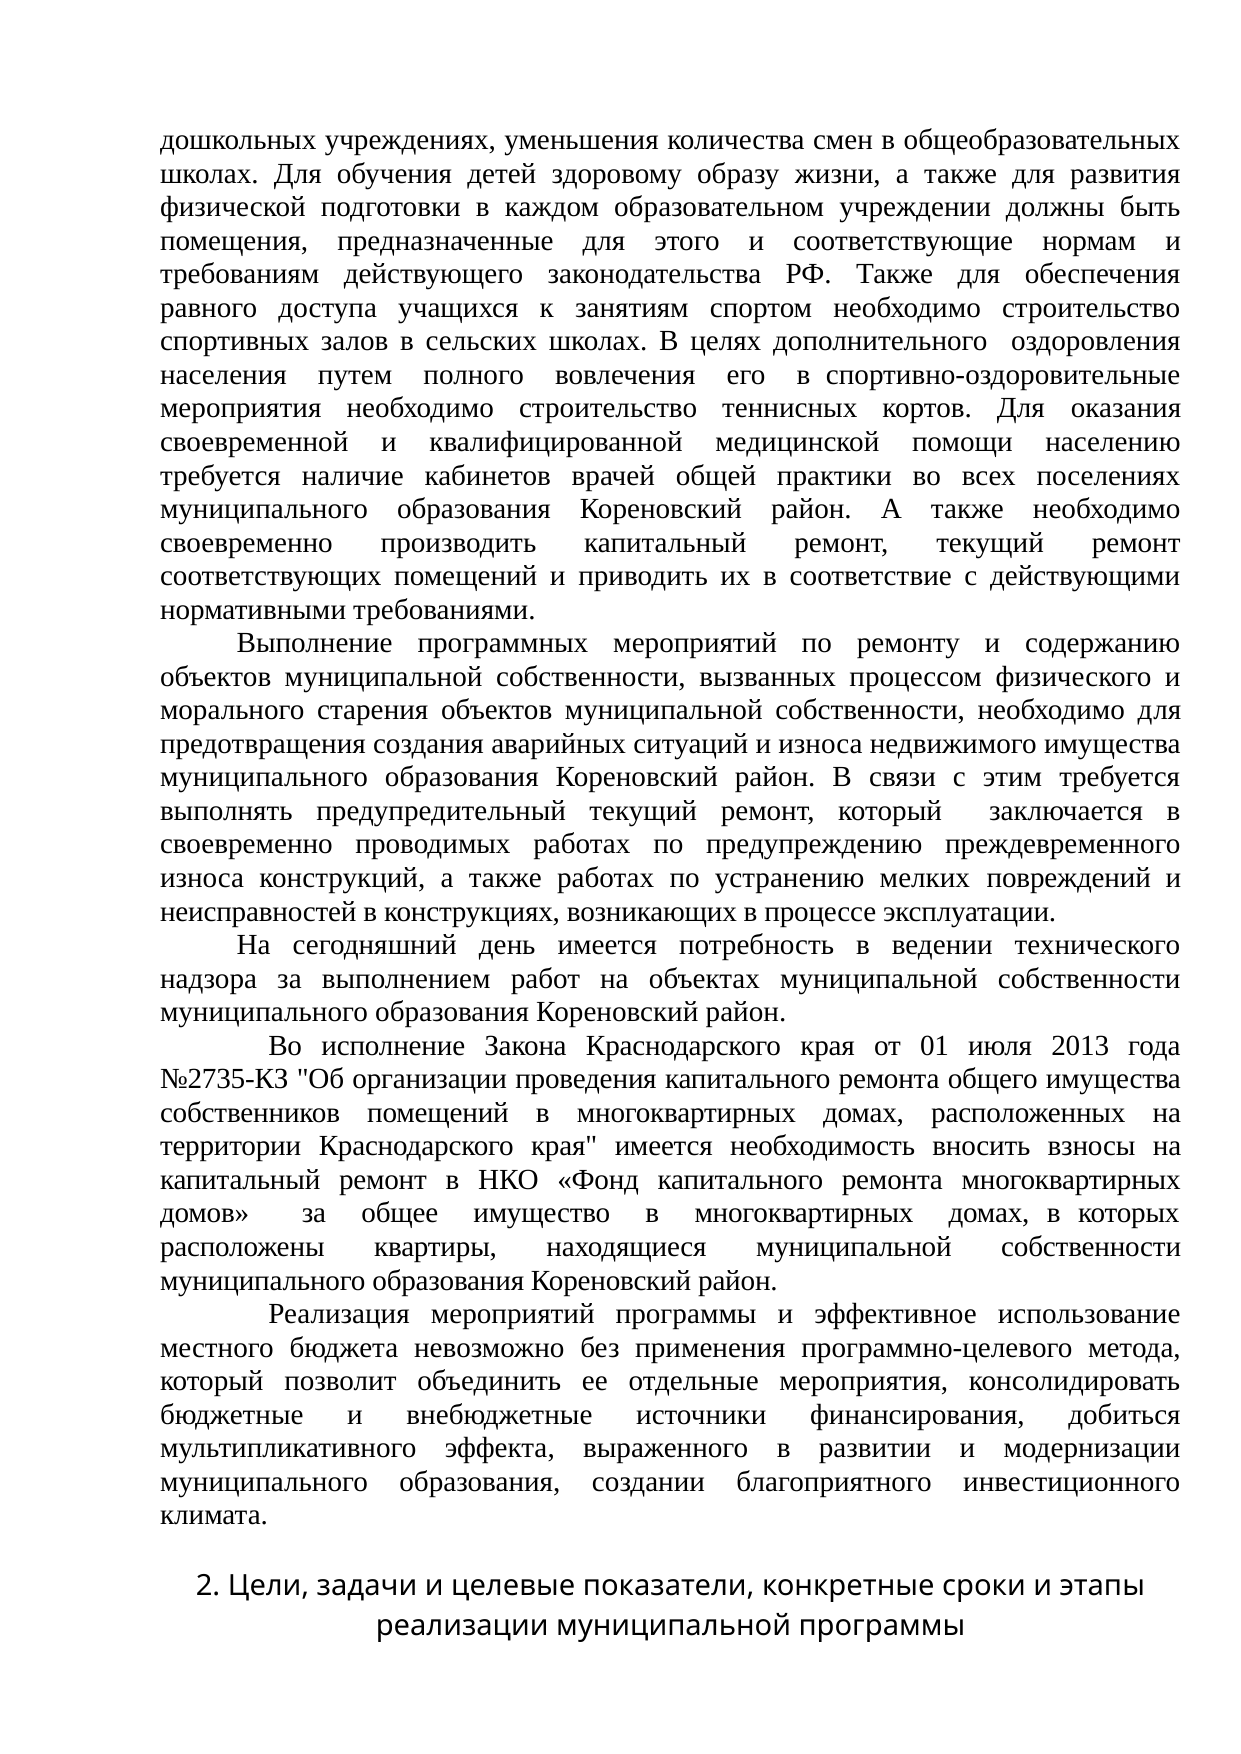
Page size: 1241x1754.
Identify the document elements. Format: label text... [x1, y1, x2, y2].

text Выполнение программных мероприятий по ремонту и содержанию объектов муниципальной собственности, вызванных процессом физического и морального старения объектов муниципальной собственности, необходимо для предотвращения создания аварийных ситуаций и износа недвижимого имущества муниципального образования Кореновский район. В связи с этим требуется выполнять предупредительный текущий ремонт, который заключается в своевременно проводимых работах по предупреждению преждевременного износа конструкций, а также работах по устранению мелких повреждений и неисправностей в конструкциях, возникающих в процессе эксплуатации. [160, 625, 1181, 927]
text Во исполнение Закона Краснодарского края от 01 июля 2013 года №2735-КЗ "Об организации проведения капитального ремонта общего имущества собственников помещений в многоквартирных домах, расположенных на территории Краснодарского края" имеется необходимость вносить взносы на капитальный ремонт в НКО «Фонд капитального ремонта многоквартирных домов» за общее имущество в многоквартирных домах, в которых расположены квартиры, находящиеся муниципальной собственности муниципального образования Кореновский район. [160, 1028, 1181, 1296]
text дошкольных учреждениях, уменьшения количества смен в общеобразовательных школах. Для обучения детей здоровому образу жизни, а также для развития физической подготовки в каждом образовательном учреждении должны быть помещения, предназначенные для этого и соответствующие нормам и требованиям действующего законодательства РФ. Также для обеспечения равного доступа учащихся к занятиям спортом необходимо строительство спортивных залов в сельских школах. В целях дополнительного оздоровления населения путем полного вовлечения его в спортивно-оздоровительные мероприятия необходимо строительство теннисных кортов. Для оказания своевременной и квалифицированной медицинской помощи населению требуется наличие кабинетов врачей общей практики во всех поселениях муниципального образования Кореновский район. А также необходимо своевременно производить капитальный ремонт, текущий ремонт соответствующих помещений и приводить их в соответствие с действующими нормативными требованиями. [160, 122, 1181, 625]
text 2. Цели, задачи и целевые показатели, конкретные сроки и этапы [160, 1564, 1181, 1604]
text Реализация мероприятий программы и эффективное использование местного бюджета невозможно без применения программно-целевого метода, который позволит объединить ее отдельные мероприятия, консолидировать бюджетные и внебюджетные источники финансирования, добиться мультипликативного эффекта, выраженного в развитии и модернизации муниципального образования, создании благоприятного инвестиционного климата. [160, 1296, 1181, 1531]
text На сегодняшний день имеется потребность в ведении технического надзора за выполнением работ на объектах муниципальной собственности муниципального образования Кореновский район. [160, 927, 1181, 1028]
text реализации муниципальной программы [160, 1604, 1181, 1644]
